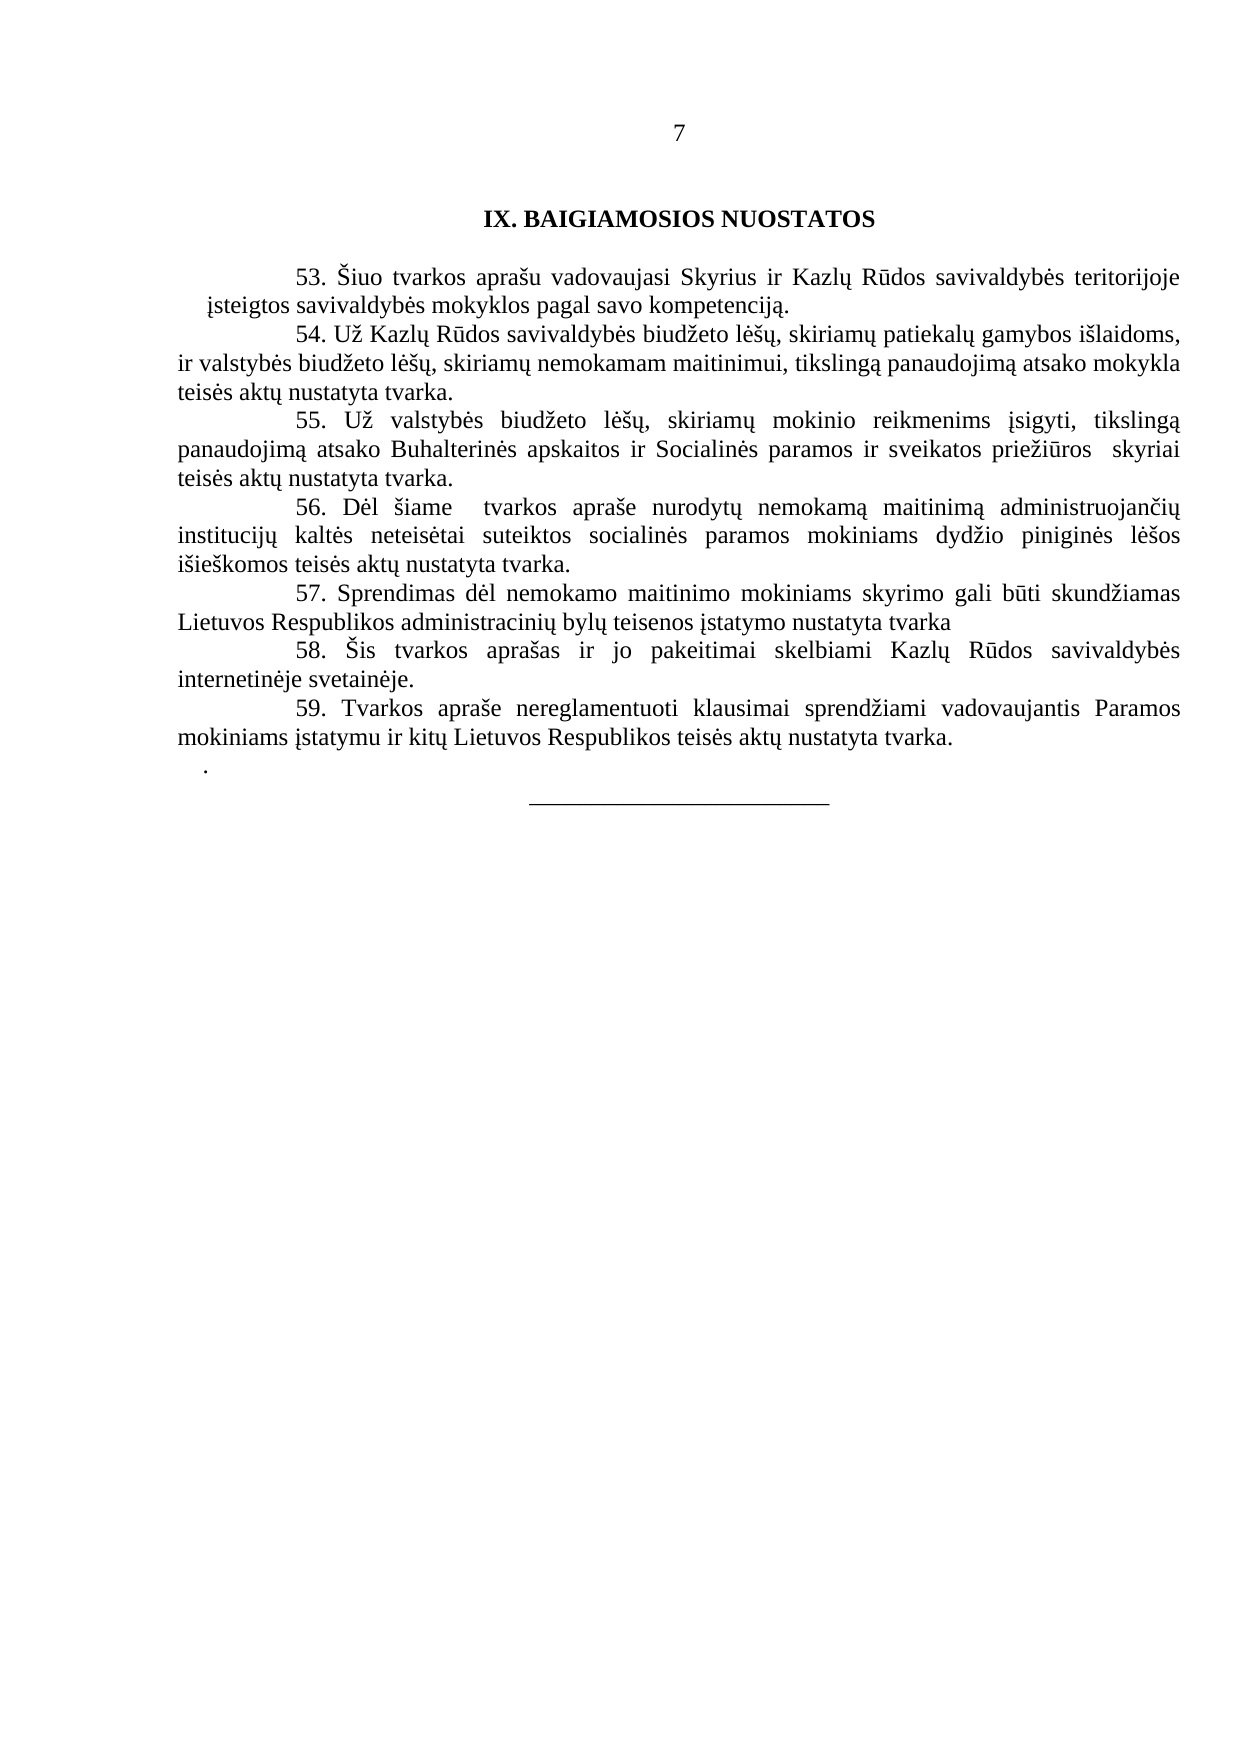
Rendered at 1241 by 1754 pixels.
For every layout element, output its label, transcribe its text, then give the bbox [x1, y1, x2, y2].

text . [177, 751, 1181, 779]
text 57. Sprendimas dėl nemokamo maitinimo mokiniams skyrimo gali būti skundžiamas Lietuvos Respublikos administracinių bylų teisenos įstatymo nustatyta tvarka [177, 578, 1181, 636]
text 58. Šis tvarkos aprašas ir jo pakeitimai skelbiami Kazlų Rūdos savivaldybės internetinėje svetainėje. [177, 636, 1181, 693]
text 54. Už Kazlų Rūdos savivaldybės biudžeto lėšų, skiriamų patiekalų gamybos išlaidoms, ir valstybės biudžeto lėšų, skiriamų nemokamam maitinimui, tikslingą panaudojimą atsako mokykla teisės aktų nustatyta tvarka. [177, 319, 1181, 406]
text 55. Už valstybės biudžeto lėšų, skiriamų mokinio reikmenims įsigyti, tikslingą panaudojimą atsako Buhalterinės apskaitos ir Socialinės paramos ir sveikatos priežiūros skyriai teisės aktų nustatyta tvarka. [177, 406, 1181, 492]
text 59. Tvarkos apraše nereglamentuoti klausimai sprendžiami vadovaujantis Paramos mokiniams įstatymu ir kitų Lietuvos Respublikos teisės aktų nustatyta tvarka. [177, 693, 1181, 751]
text 53. Šiuo tvarkos aprašu vadovaujasi Skyrius ir Kazlų Rūdos savivaldybės teritorijoje įsteigtos savivaldybės mokyklos pagal savo kompetenciją. [207, 262, 1181, 319]
text 56. Dėl šiame tvarkos apraše nurodytų nemokamą maitinimą administruojančių institucijų kaltės neteisėtai suteiktos socialinės paramos mokiniams dydžio piniginės lėšos išieškomos teisės aktų nustatyta tvarka. [177, 492, 1181, 578]
text ________________________ [177, 779, 1181, 808]
text IX. BAIGIAMOSIOS NUOSTATOS [177, 204, 1181, 233]
